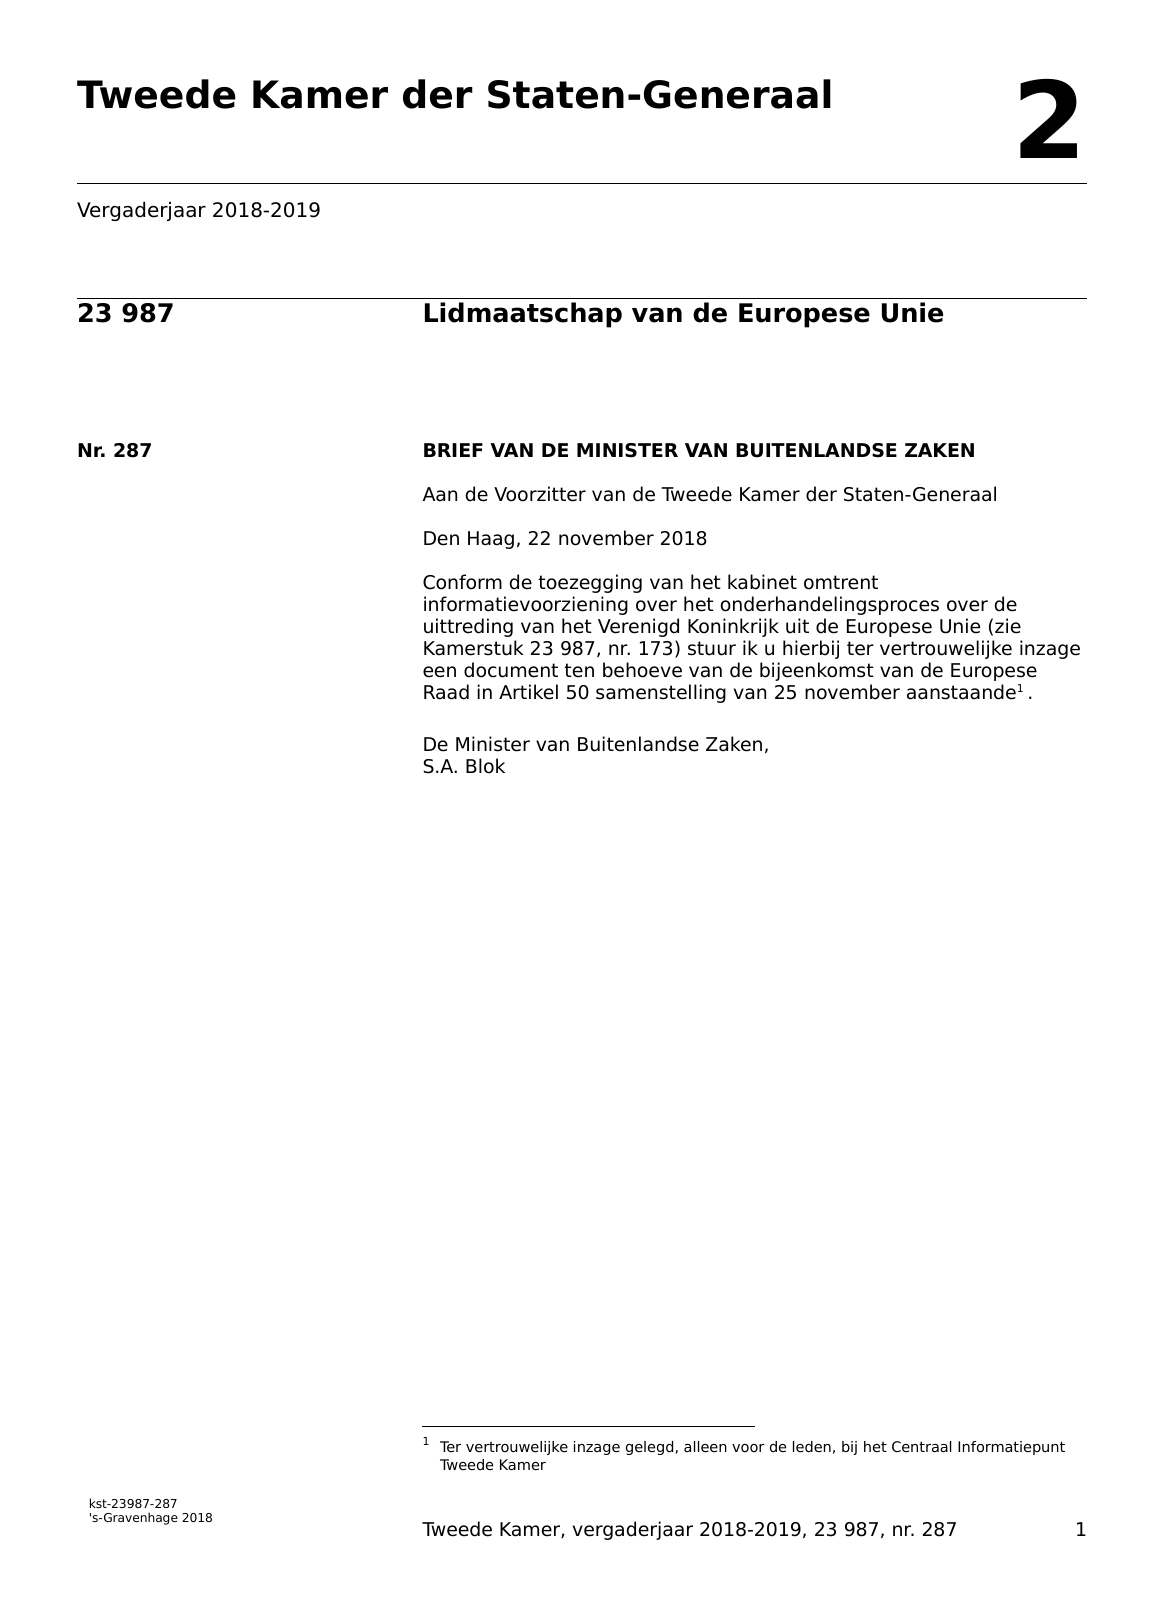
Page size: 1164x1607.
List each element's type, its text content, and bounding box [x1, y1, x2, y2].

table_header Tweede Kamer der Staten-Generaal [77, 59, 886, 183]
text kst-23987-287 [88, 1497, 323, 1511]
subtitle 23 987 Lidmaatschap van de Europese Unie [77, 299, 1087, 329]
text Ter vertrouwelijke inzage gelegd, alleen voor de leden, bij het Centraal Informatiepunt Tweede Kamer [422, 1435, 1087, 1474]
table_header 2 [886, 59, 1087, 183]
text Den Haag, 22 november 2018 [422, 528, 1087, 550]
subtitle Nr. 287 BRIEF VAN DE MINISTER VAN BUITENLANDSE ZAKEN [77, 440, 1087, 462]
text 's-Gravenhage 2018 [88, 1511, 323, 1525]
text Aan de Voorzitter van de Tweede Kamer der Staten-Generaal [422, 484, 1087, 506]
text De Minister van Buitenlandse Zaken, S.A. Blok [422, 734, 1087, 778]
table_cell Vergaderjaar 2018-2019 [77, 184, 1087, 298]
text Conform de toezegging van het kabinet omtrent informatievoorziening over het onderhandelingsproces over de uittreding van het Verenigd Koninkrijk uit de Europese Unie (zie Kamerstuk 23 987, nr. 173) stuur ik u hierbij ter vertrouwelijke inzage een document ten behoeve van de bijeenkomst van de Europese Raad in Artikel 50 samenstelling van 25 november aanstaande. [422, 572, 1087, 704]
